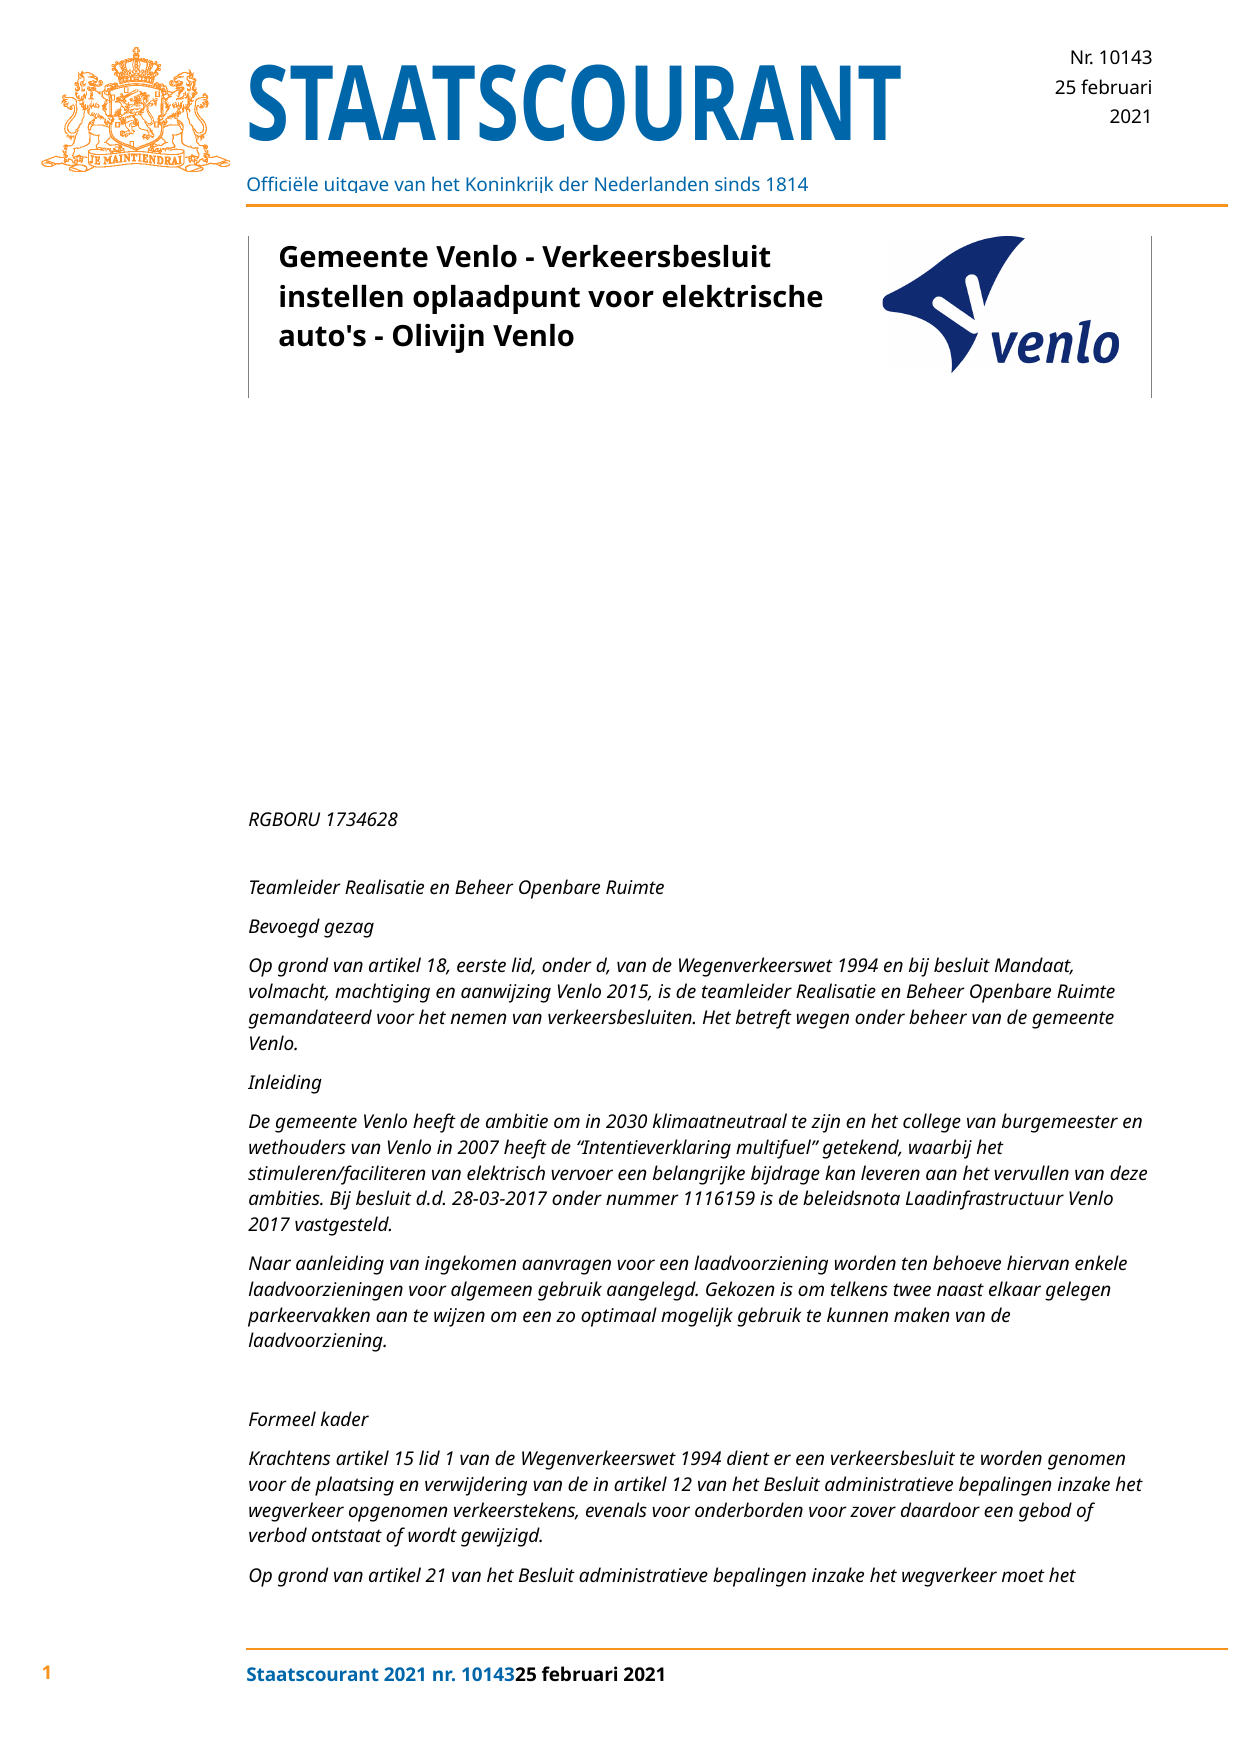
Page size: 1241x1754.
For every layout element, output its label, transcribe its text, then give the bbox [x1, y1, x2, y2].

table_header [850, 236, 1151, 398]
text RGBORU 1734628 [248, 806, 1152, 832]
table_header Gemeente Venlo - Verkeersbesluit instellen oplaadpunt voor elektrische auto's - Olivijn Venlo [249, 236, 850, 398]
text Naar aanleiding van ingekomen aanvragen voor een laadvoorziening worden ten behoeve hiervan enkele laadvoorzieningen voor algemeen gebruik aangelegd. Gekozen is om telkens twee naast elkaar gelegen parkeervakken aan te wijzen om een zo optimaal mogelijk gebruik te kunnen maken van de laadvoorziening. [248, 1251, 1152, 1353]
text De gemeente Venlo heeft de ambitie om in 2030 klimaatneutraal te zijn en het college van burgemeester en wethouders van Venlo in 2007 heeft de “Intentieverklaring multifuel” getekend, waarbij het stimuleren/faciliteren van elektrisch vervoer een belangrijke bijdrage kan leveren aan het vervullen van deze ambities. Bij besluit d.d. 28-03-2017 onder nummer 1116159 is de beleidsnota Laadinfrastructuur Venlo 2017 vastgesteld. [248, 1108, 1152, 1237]
text Op grond van artikel 18, eerste lid, onder d, van de Wegenverkeerswet 1994 en bij besluit Mandaat, volmacht, machtiging en aanwijzing Venlo 2015, is de teamleider Realisatie en Beheer Openbare Ruimte gemandateerd voor het nemen van verkeersbesluiten. Het betreft wegen onder beheer van de gemeente Venlo. [248, 953, 1152, 1056]
picture [882, 236, 1119, 373]
text Teamleider Realisatie en Beheer Openbare Ruimte [248, 874, 1152, 900]
text Formeel kader [248, 1406, 1152, 1432]
text Op grond van artikel 21 van het Besluit administratieve bepalingen inzake het wegverkeer moet het [248, 1562, 1152, 1588]
text Krachtens artikel 15 lid 1 van de Wegenverkeerswet 1994 dient er een verkeersbesluit te worden genomen voor de plaatsing en verwijdering van de in artikel 12 van het Besluit administratieve bepalingen inzake het wegverkeer opgenomen verkeerstekens, evenals voor onderborden voor zover daardoor een gebod of verbod ontstaat of wordt gewijzigd. [248, 1446, 1152, 1548]
picture [41, 47, 231, 172]
text Inleiding [248, 1069, 1152, 1095]
text Bevoegd gezag [248, 913, 1152, 939]
